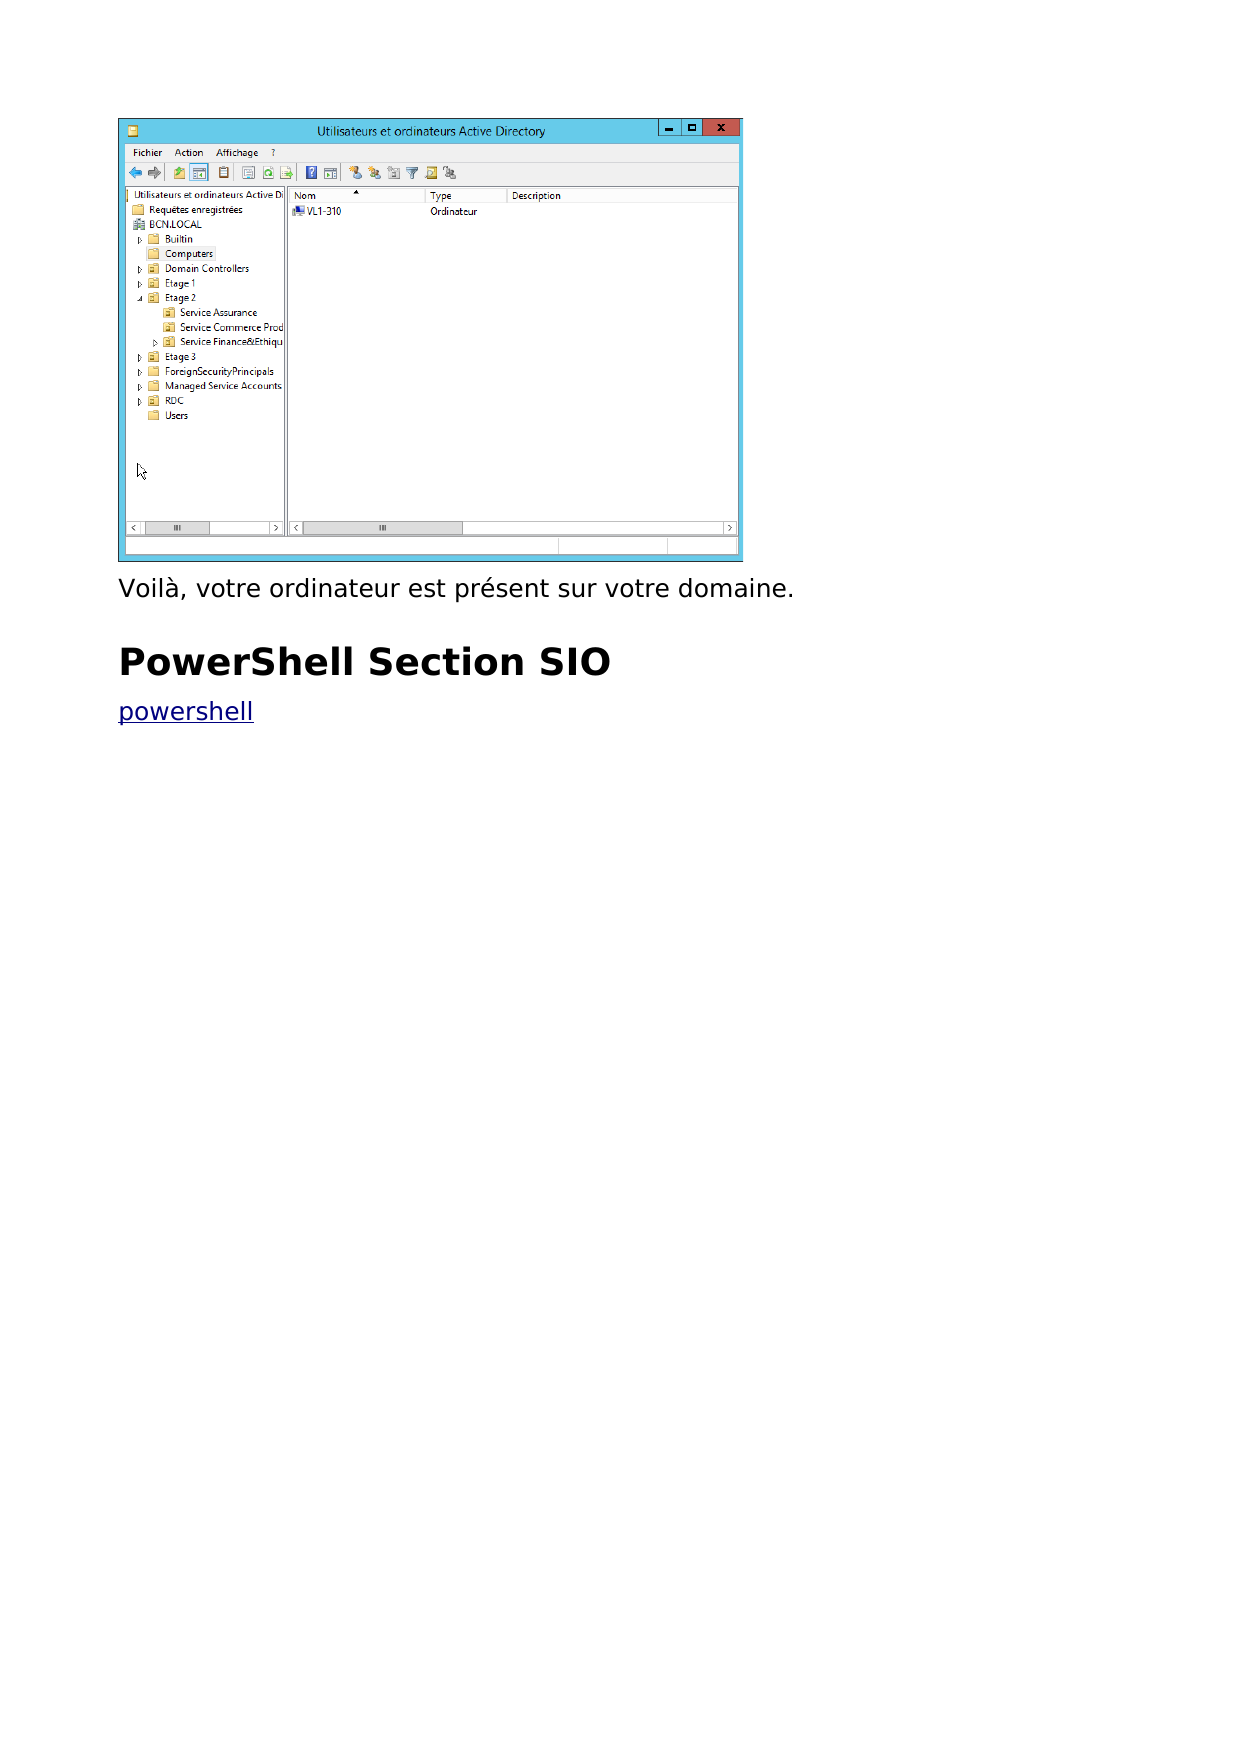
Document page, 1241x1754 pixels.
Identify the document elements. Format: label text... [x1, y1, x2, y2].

picture [118, 118, 744, 562]
subtitle PowerShell Section SIO [118, 641, 1122, 684]
text Voilà, votre ordinateur est présent sur votre domaine. [118, 574, 1122, 603]
text powershell [118, 697, 1122, 726]
